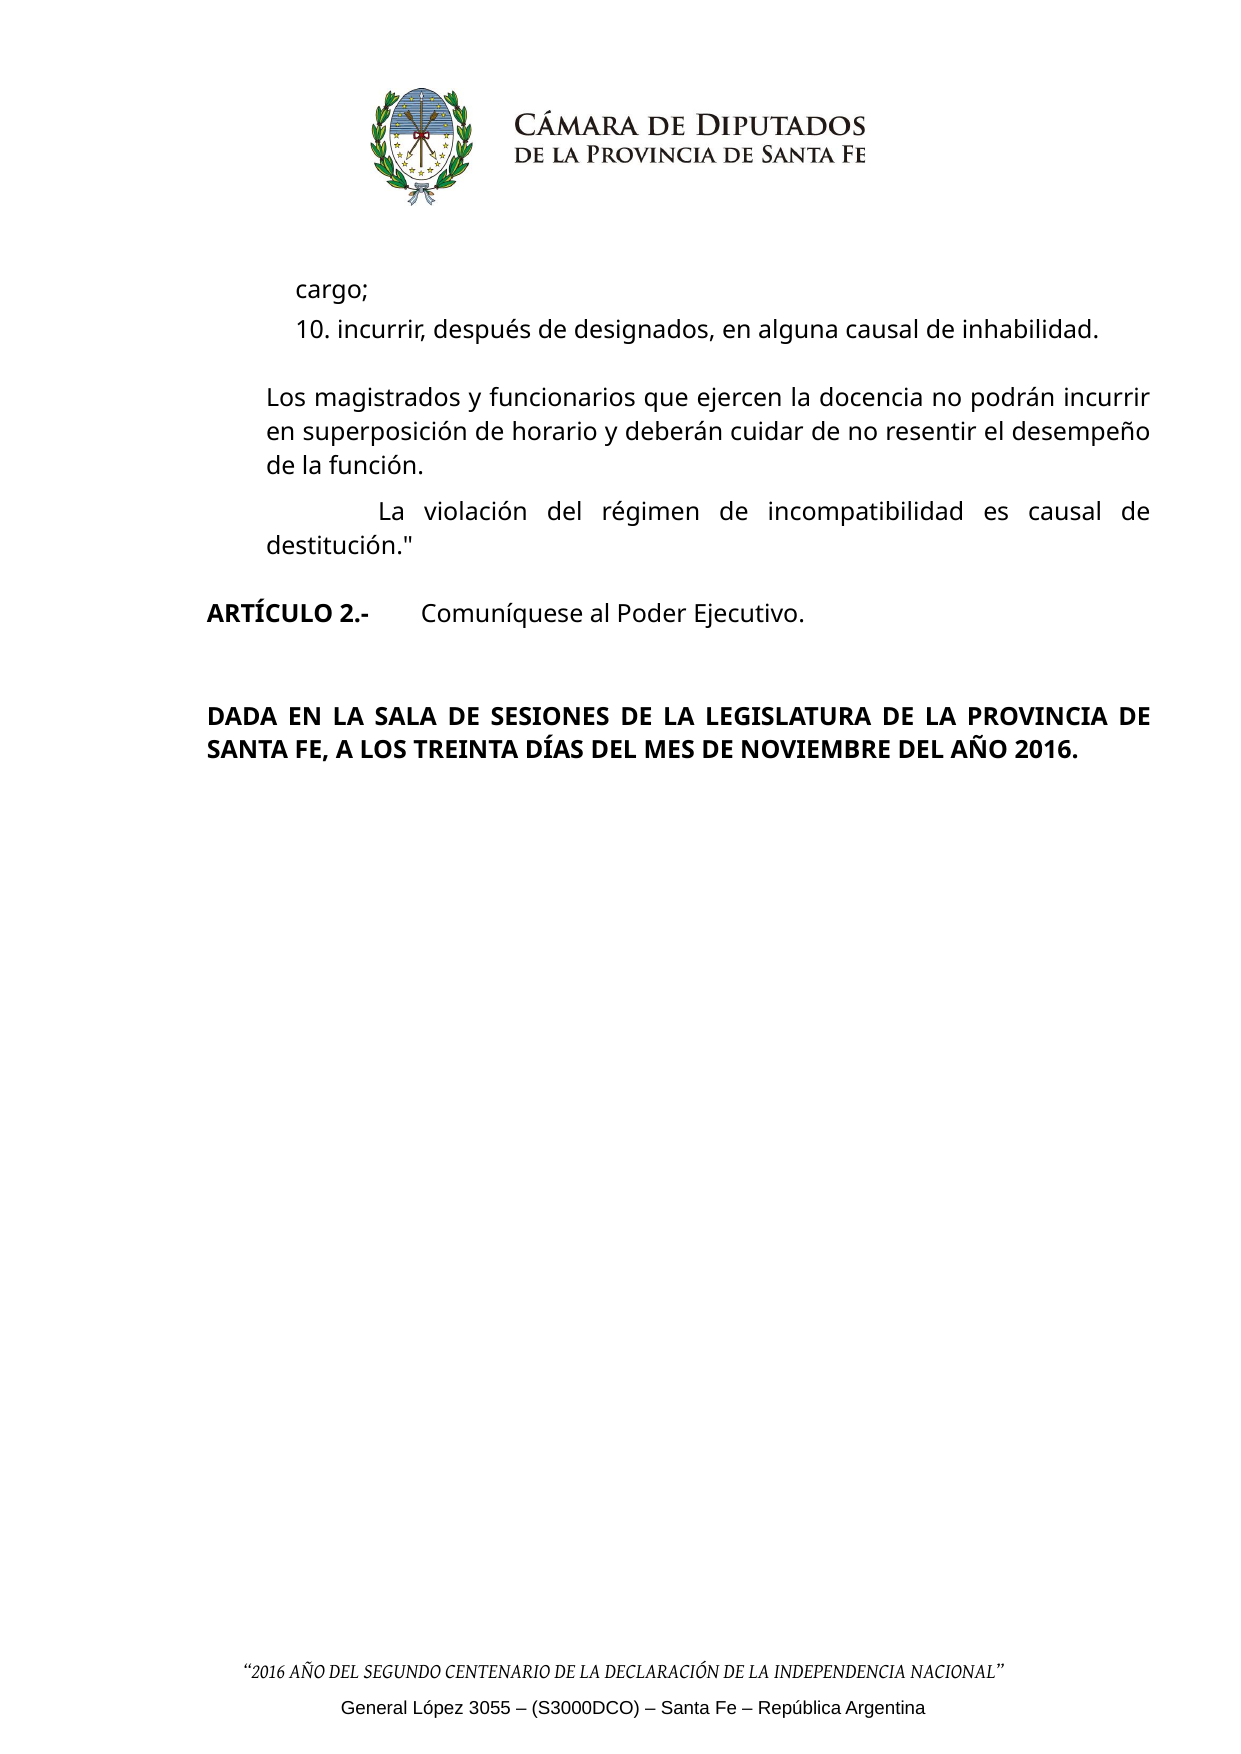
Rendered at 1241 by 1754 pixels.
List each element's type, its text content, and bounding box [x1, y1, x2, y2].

text DADA EN LA SALA DE SESIONES DE LA LEGISLATURA DE LA PROVINCIA DE SANTA FE, A LOS TREINTA DÍAS DEL MES DE NOVIEMBRE DEL AÑO 2016. [207, 698, 1152, 766]
text Los magistrados y funcionarios que ejercen la docencia no podrán incurrir en superposición de horario y deberán cuidar de no resentir el desempeño de la función. [266, 380, 1152, 482]
text Comuníquese al Poder Ejecutivo. [421, 596, 1152, 630]
text 10. incurrir, después de designados, en alguna causal de inhabilidad. [295, 312, 1152, 346]
picture [370, 88, 866, 210]
text La violación del régimen de incompatibilidad es causal de destitución." [266, 494, 1152, 562]
table_header ARTÍCULO 2.- [207, 596, 421, 646]
text cargo; [295, 272, 1152, 306]
